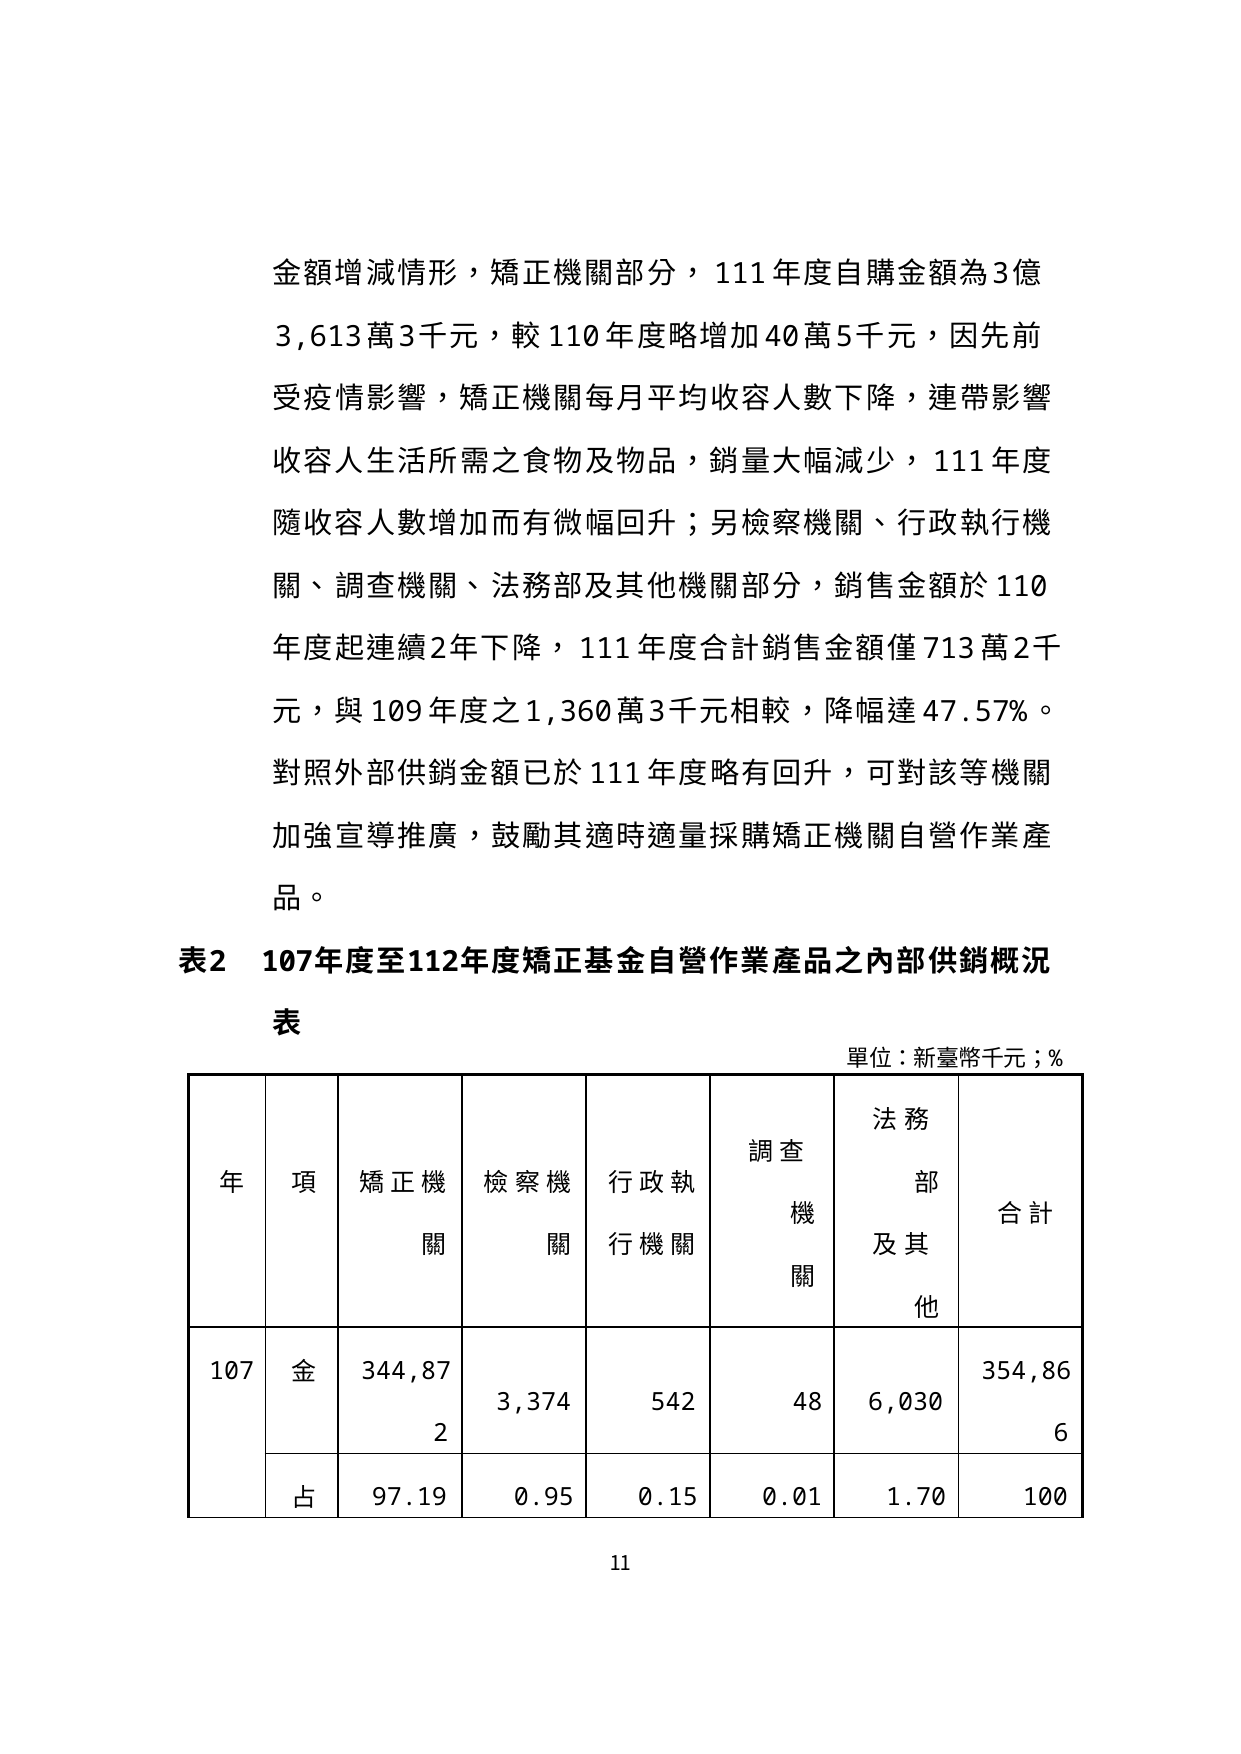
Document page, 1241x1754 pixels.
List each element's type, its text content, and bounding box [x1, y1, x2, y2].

table_cell 107 [190, 1328, 265, 1517]
table_cell 占 [266, 1454, 337, 1517]
table_header 行政執 行機關 [587, 1076, 709, 1326]
table_cell 6,030 [835, 1328, 958, 1453]
table_cell 0.95 [463, 1454, 585, 1517]
table_header 調查機關 [711, 1076, 833, 1326]
table_header 矯正機關 [339, 1076, 461, 1326]
table_cell 1.70 [835, 1454, 958, 1517]
table_cell 542 [587, 1328, 709, 1453]
table_cell 97.19 [339, 1454, 461, 1517]
table_cell 0.01 [711, 1454, 833, 1517]
table_cell 金額 [266, 1328, 337, 1453]
text 單位：新臺幣千元；% [177, 1042, 1063, 1073]
table_header 年度 [190, 1076, 265, 1326]
table_header 合計 [959, 1076, 1081, 1326]
table_cell 48 [711, 1328, 833, 1453]
table_header 法務部 及其他 [835, 1076, 958, 1326]
text 近年矯正基金自營作業產品之內部供銷以矯正機關自購為最大宗，111年度占比97.92%(詳表2)，為107年度以來最高，另銷售予檢察機關、行政執行機關、調查機關、法務部及其他機關之占比則較低。另進一步分析內部供銷金額增減情形，矯正機關部分，111年度自購金額為3億3,613萬3千元，較110年度略增加40萬5千元，因先前受疫情影響，矯正機關每月平均收容人數下降，連帶影響收容人生活所需之食物及物品，銷量大幅減少，111年度隨收容人數增加而有微幅回升；另檢察機關、行政執行機關、調查機關、法務部及其他機關部分，銷售金額於110年度起連續2年下降，111年度合計銷售金額僅713萬2千元，與109年度之1,360萬3千元相較，降幅達47.57%。對照外部供銷金額已於111年度略有回升，可對該等機關加強宣導推廣，鼓勵其適時適量採購矯正機關自營作業產品。 [266, 229, 1063, 917]
table_cell 100 [959, 1454, 1081, 1517]
table_cell 0.15 [587, 1454, 709, 1517]
text 表2 107年度至112年度矯正基金自營作業產品之內部供銷概況表 [177, 917, 1063, 1042]
table_header 檢察機關 [463, 1076, 585, 1326]
table_cell 354,866 [959, 1328, 1081, 1453]
table_cell 3,374 [463, 1328, 585, 1453]
table_header 項目 [266, 1076, 337, 1326]
table_cell 344,872 [339, 1328, 461, 1453]
